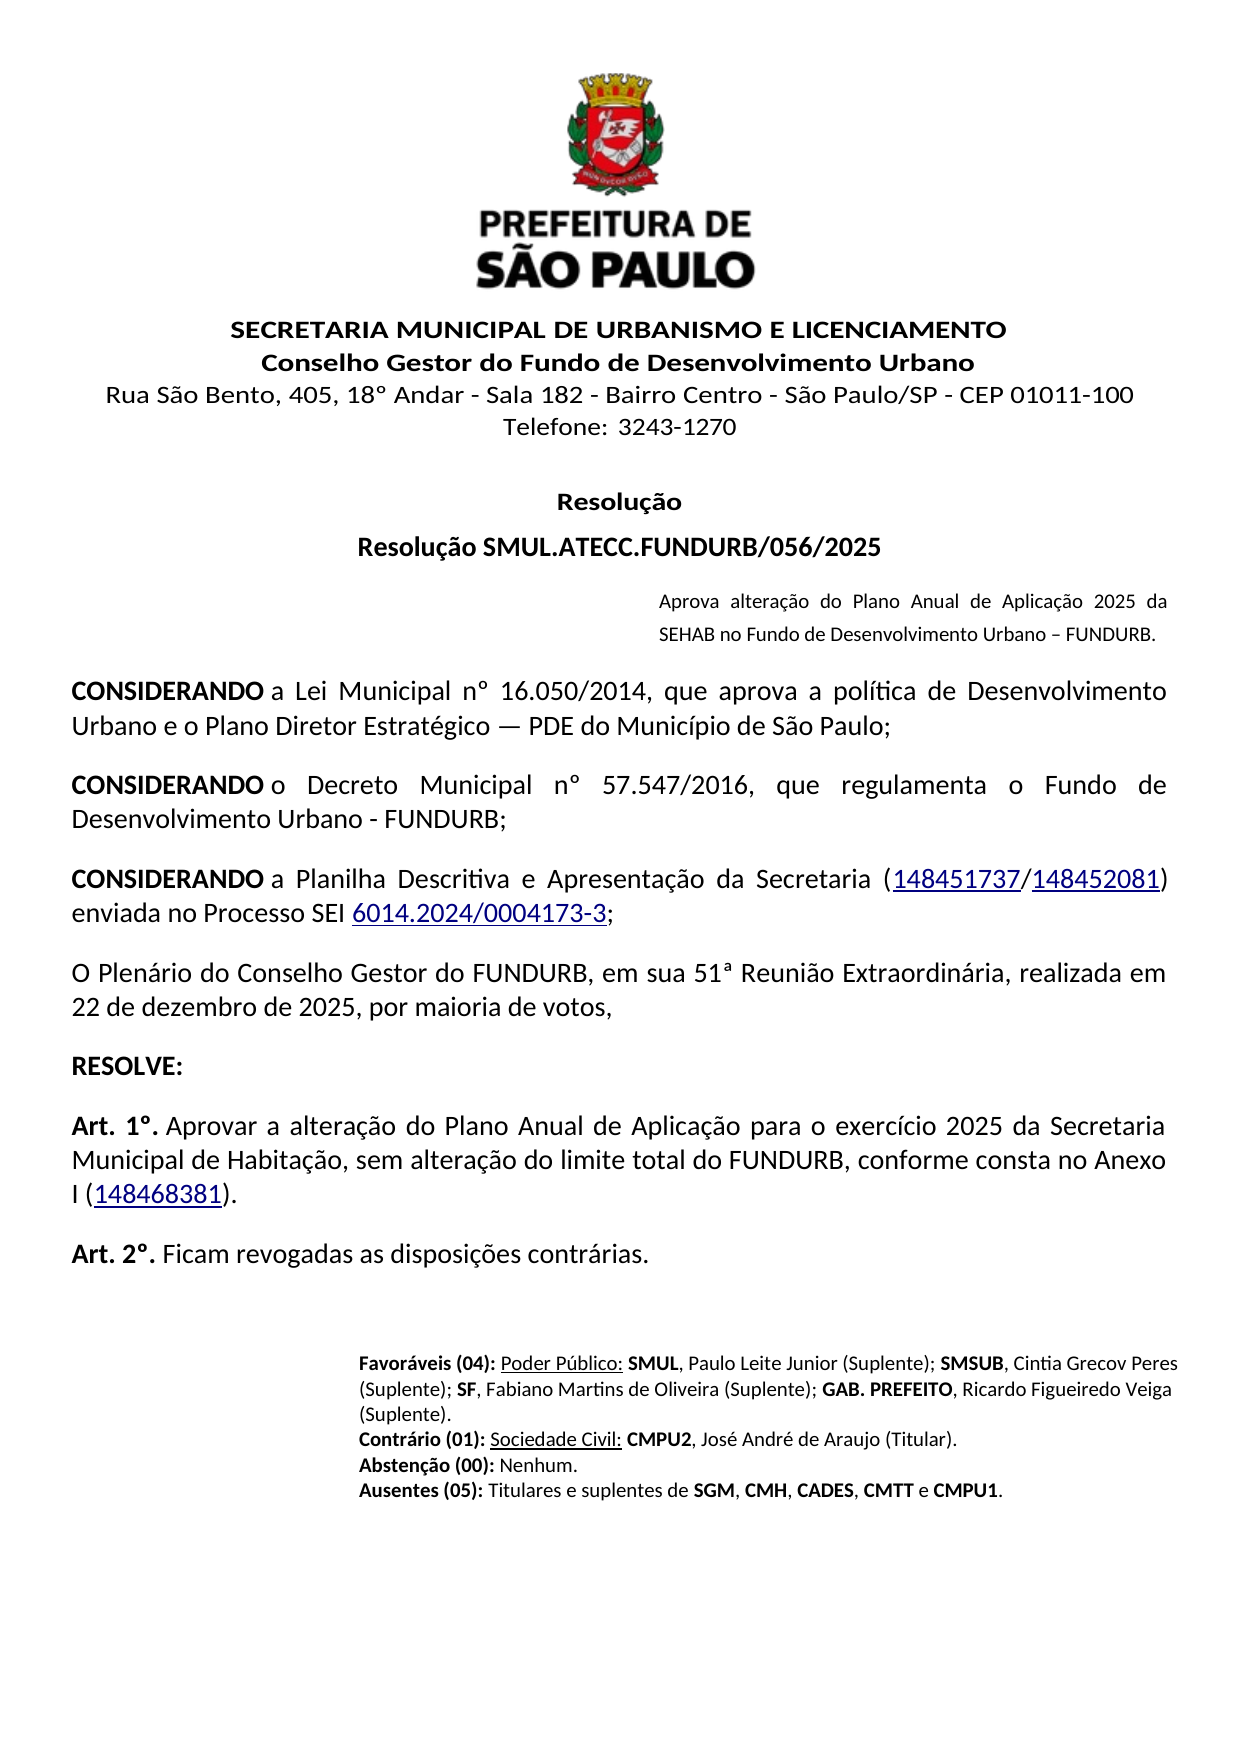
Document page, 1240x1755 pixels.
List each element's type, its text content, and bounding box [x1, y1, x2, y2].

text Resolução SMUL.ATECC.FUNDURB/056/2025 [71, 529, 1168, 563]
text Favoráveis (04): Poder Público: SMUL, Paulo Leite Junior (Suplente); SMSUB, Cintia Grecov Peres (Suplente); SF, Fabiano Martins de Oliveira (Suplente); GAB. PREFEITO, Ricardo Figueiredo Veiga (Suplente). Contrário (01): Sociedade Civil: CMPU2, José André de Araujo (Titular). Abstenção (00): Nenhum. Ausentes (05): Titulares e suplentes de SGM, CMH, CADES, CMTT e CMPU1. [359, 1350, 1181, 1503]
subtitle Resolução [59, 486, 1180, 517]
text Rua São Bento, 405, 18º Andar - Sala 182 - Bairro Centro - São Paulo/SP - CEP 01011-100 [73, 380, 1166, 410]
text Art. 2º. Ficam revogadas as disposições contrárias. [71, 1236, 1168, 1270]
text Conselho Gestor do Fundo de Desenvolvimento Urbano [59, 347, 1177, 377]
text Telefone: 3243-1270 [59, 411, 1181, 441]
text CONSIDERANDO a Lei Municipal nº 16.050/2014, que aprova a política de Desenvolvimento Urbano e o Plano Diretor Estratégico — PDE do Município de São Paulo; [71, 673, 1168, 742]
text CONSIDERANDO a Planilha Descritiva e Apresentação da Secretaria (148451737/148452081) enviada no Processo SEI 6014.2024/0004173-3; [71, 861, 1168, 929]
text Aprova alteração do Plano Anual de Aplicação 2025 da SEHAB no Fundo de Desenvolvimento Urbano – FUNDURB. [659, 588, 1168, 648]
text CONSIDERANDO o Decreto Municipal nº 57.547/2016, que regulamenta o Fundo de Desenvolvimento Urbano - FUNDURB; [71, 767, 1168, 836]
text Art. 1º. Aprovar a alteração do Plano Anual de Aplicação para o exercício 2025 da Secretaria Municipal de Habitação, sem alteração do limite total do FUNDURB, conforme consta no Anexo I (148468381). [71, 1108, 1168, 1211]
text SECRETARIA MUNICIPAL DE URBANISMO E LICENCIAMENTO [59, 314, 1178, 344]
text RESOLVE: [71, 1048, 1168, 1083]
text O Plenário do Conselho Gestor do FUNDURB, em sua 51ª Reunião Extraordinária, realizada em 22 de dezembro de 2025, por maioria de votos, [71, 954, 1168, 1023]
